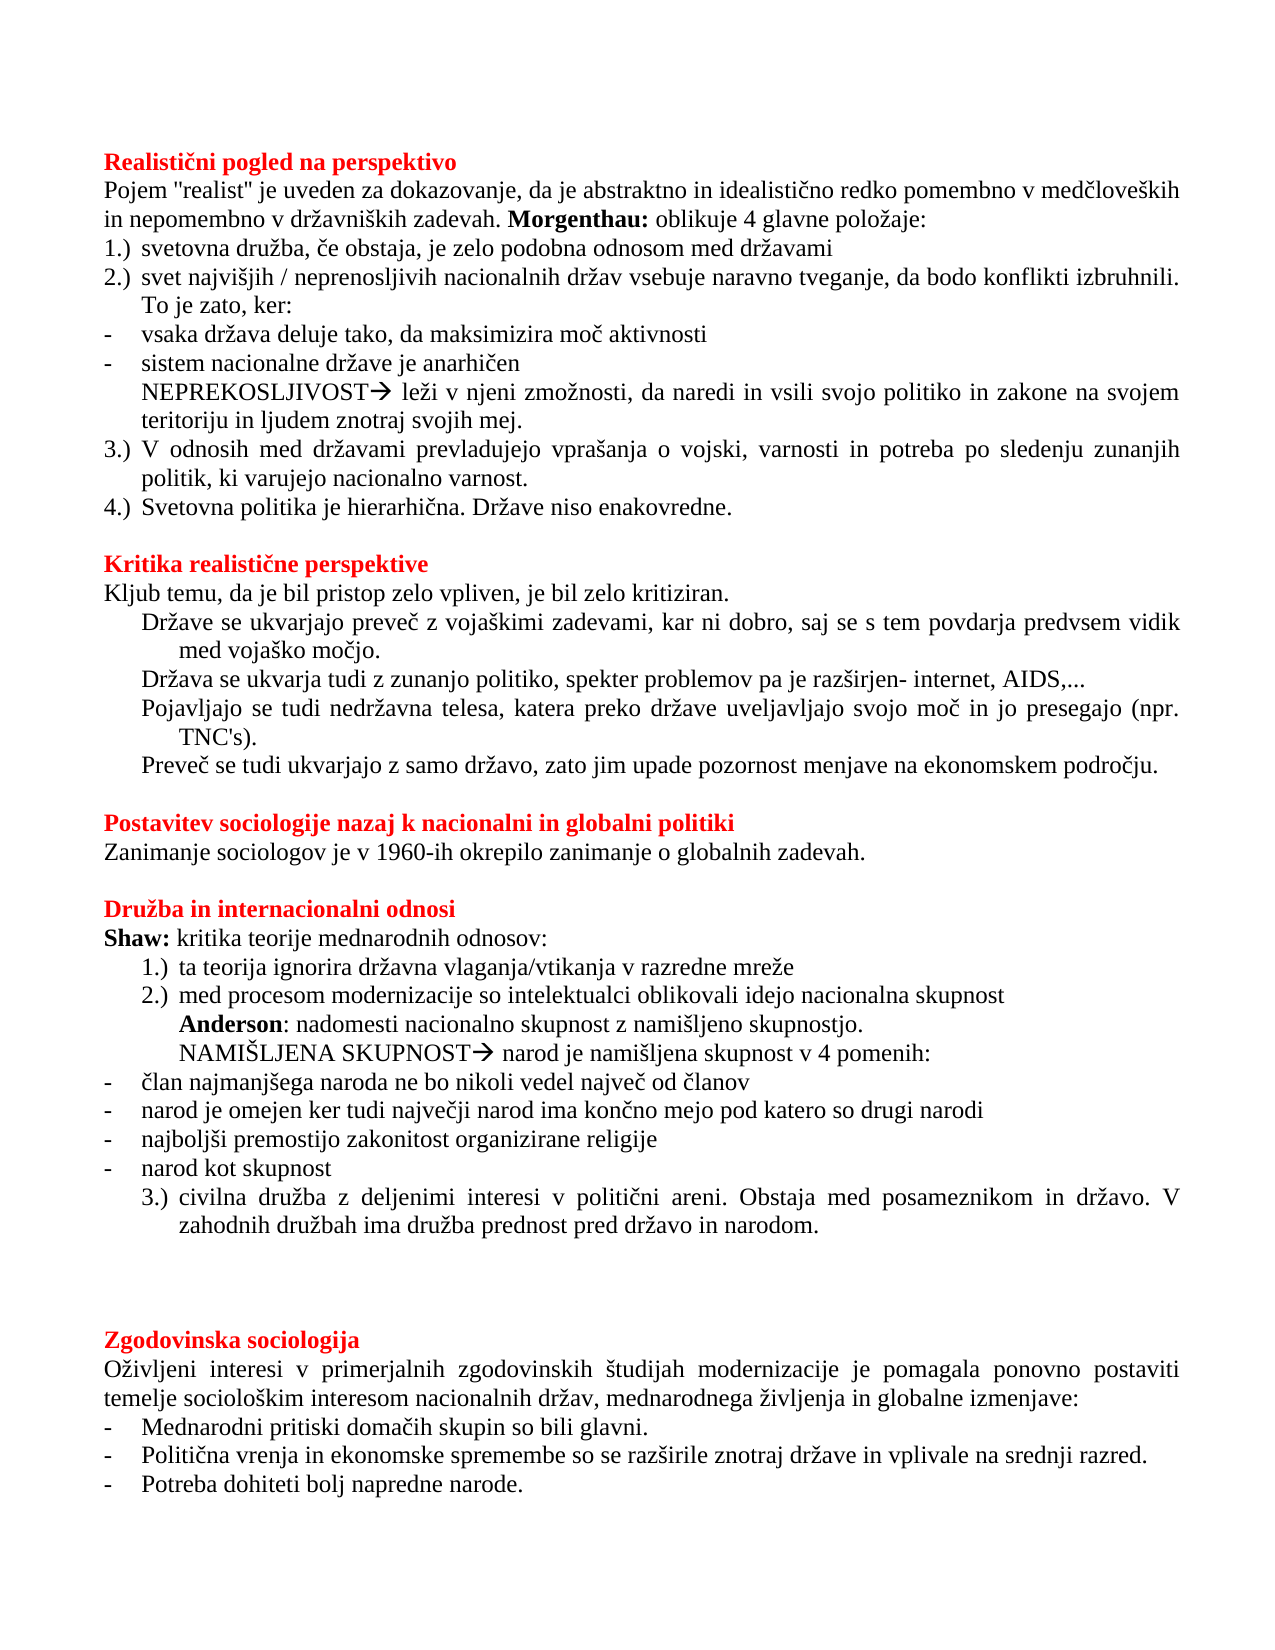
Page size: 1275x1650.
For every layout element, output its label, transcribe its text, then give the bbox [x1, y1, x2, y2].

list svetovna družba, če obstaja, je zelo podobna odnosom med državami [103, 233, 1181, 262]
list član najmanjšega naroda ne bo nikoli vedel največ od članov [103, 1067, 1181, 1096]
text Pojem ''realist'' je uveden za dokazovanje, da je abstraktno in idealistično redko pomembno v medčloveških in nepomembno v državniških zadevah. Morgenthau: oblikuje 4 glavne položaje: [103, 176, 1181, 233]
text Zgodovinska sociologija [103, 1326, 1181, 1354]
text NAMIŠLJENA SKUPNOST narod je namišljena skupnost v 4 pomenih: [178, 1038, 1181, 1067]
text Anderson: nadomesti nacionalno skupnost z namišljeno skupnostjo. [178, 1009, 1181, 1038]
list Politična vrenja in ekonomske spremembe so se razširile znotraj države in vplivale na srednji razred. [103, 1441, 1181, 1469]
text Zanimanje sociologov je v 1960-ih okrepilo zanimanje o globalnih zadevah. [103, 837, 1181, 866]
text Družba in internacionalni odnosi [103, 894, 1181, 923]
list narod je omejen ker tudi največji narod ima končno mejo pod katero so drugi narodi [103, 1096, 1181, 1124]
list Svetovna politika je hierarhična. Države niso enakovredne. [103, 492, 1181, 521]
list ta teorija ignorira državna vlaganja/vtikanja v razredne mreže [141, 952, 1181, 981]
text Realistični pogled na perspektivo [103, 147, 1181, 176]
text Oživljeni interesi v primerjalnih zgodovinskih študijah modernizacije je pomagala ponovno postaviti temelje sociološkim interesom nacionalnih držav, mednarodnega življenja in globalne izmenjave: [103, 1354, 1181, 1412]
text Kritika realistične perspektive [103, 549, 1181, 578]
text Države se ukvarjajo preveč z vojaškimi zadevami, kar ni dobro, saj se s tem povdarja predvsem vidik med vojaško močjo. [141, 607, 1181, 664]
list med procesom modernizacije so intelektualci oblikovali idejo nacionalna skupnost [141, 981, 1181, 1009]
text Preveč se tudi ukvarjajo z samo državo, zato jim upade pozornost menjave na ekonomskem področju. [141, 751, 1181, 779]
list Mednarodni pritiski domačih skupin so bili glavni. [103, 1412, 1181, 1441]
text NEPREKOSLJIVOST leži v njeni zmožnosti, da naredi in vsili svojo politiko in zakone na svojem teritoriju in ljudem znotraj svojih mej. [141, 377, 1181, 434]
list Potreba dohiteti bolj napredne narode. [103, 1469, 1181, 1498]
text Shaw: kritika teorije mednarodnih odnosov: [103, 923, 1181, 952]
list narod kot skupnost [103, 1153, 1181, 1182]
text Postavitev sociologije nazaj k nacionalni in globalni politiki [103, 808, 1181, 837]
list V odnosih med državami prevladujejo vprašanja o vojski, varnosti in potreba po sledenju zunanjih politik, ki varujejo nacionalno varnost. [103, 434, 1181, 492]
list najboljši premostijo zakonitost organizirane religije [103, 1124, 1181, 1153]
list civilna družba z deljenimi interesi v politični areni. Obstaja med posameznikom in državo. V zahodnih družbah ima družba prednost pred državo in narodom. [141, 1182, 1181, 1239]
text Država se ukvarja tudi z zunanjo politiko, spekter problemov pa je razširjen- internet, AIDS,... [141, 664, 1181, 693]
list vsaka država deluje tako, da maksimizira moč aktivnosti [103, 319, 1181, 348]
text Pojavljajo se tudi nedržavna telesa, katera preko države uveljavljajo svojo moč in jo presegajo (npr. TNC's). [141, 693, 1181, 751]
list svet najvišjih / neprenosljivih nacionalnih držav vsebuje naravno tveganje, da bodo konflikti izbruhnili. To je zato, ker: [103, 262, 1181, 319]
text Kljub temu, da je bil pristop zelo vpliven, je bil zelo kritiziran. [103, 578, 1181, 607]
list sistem nacionalne države je anarhičen [103, 348, 1181, 377]
